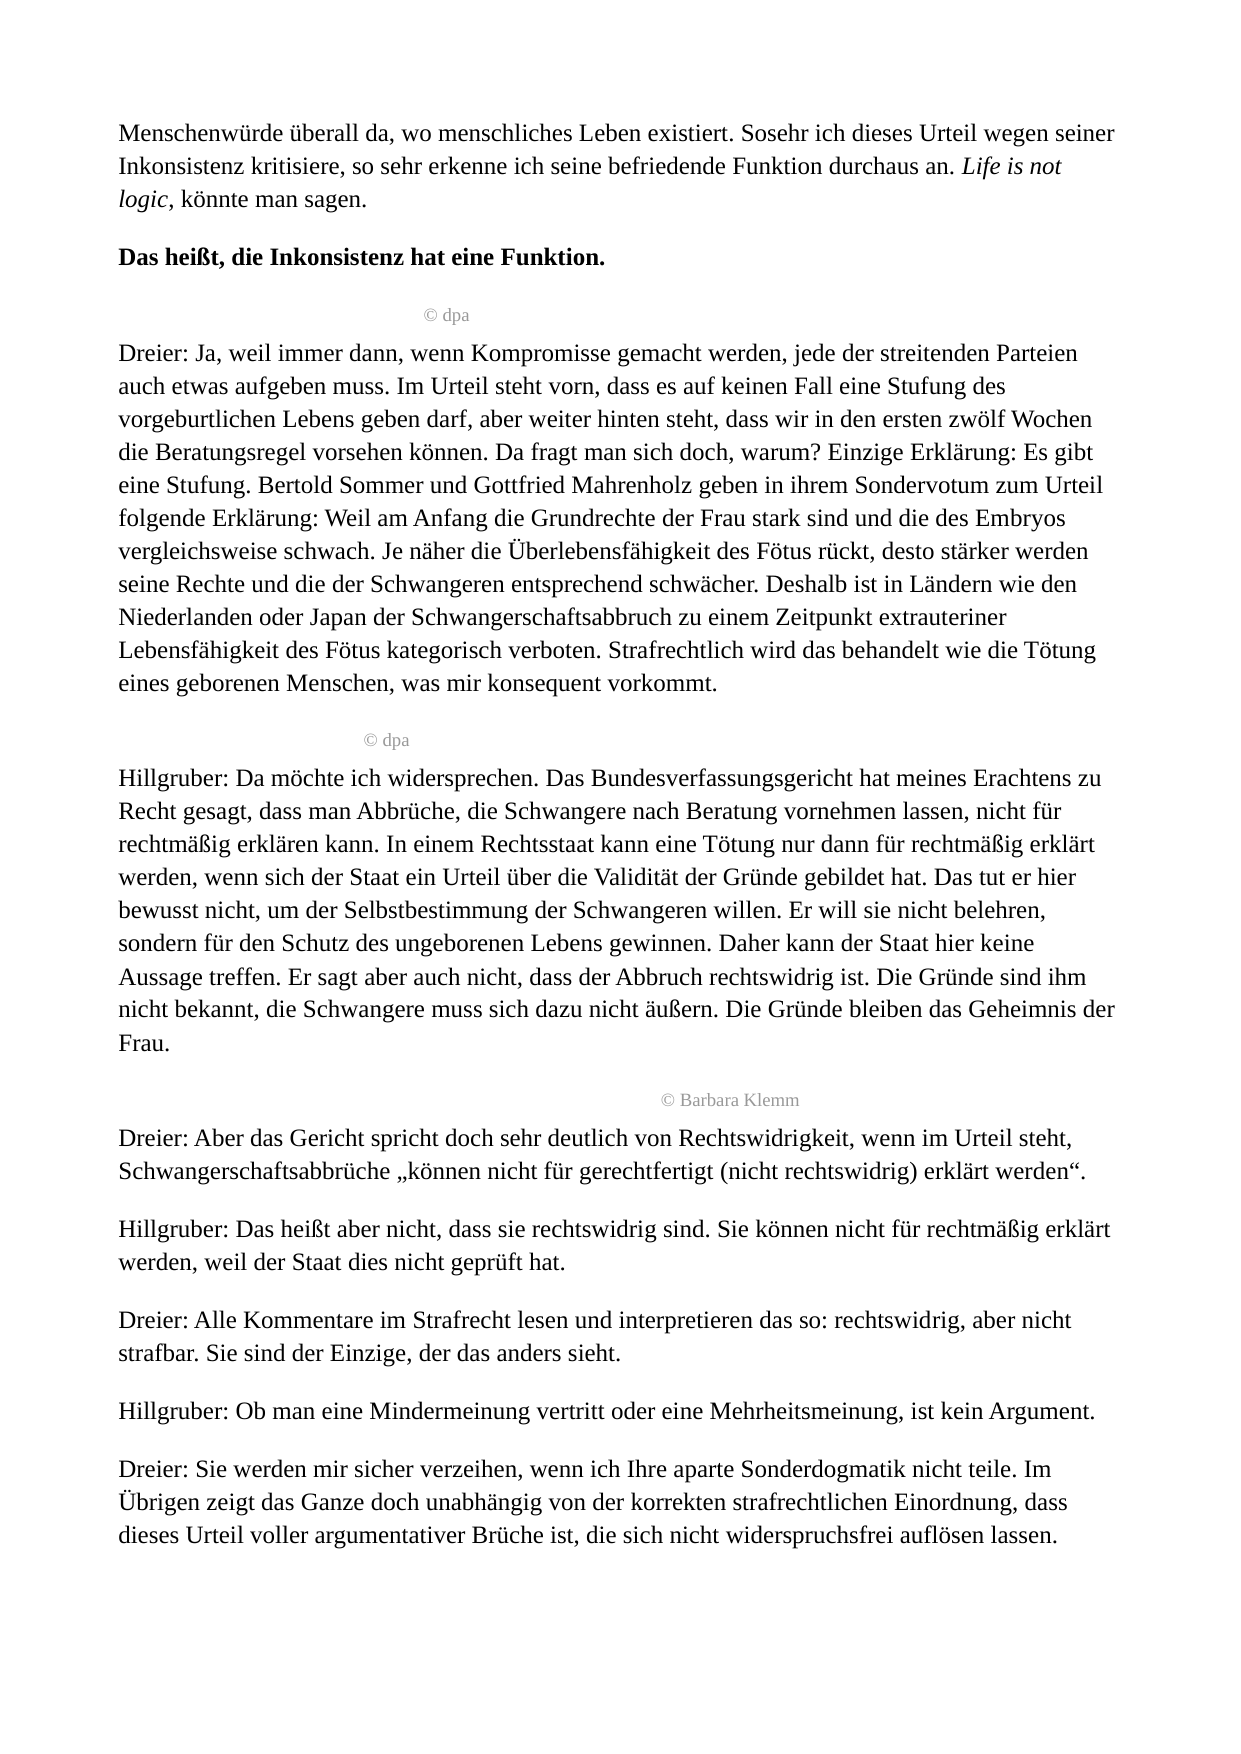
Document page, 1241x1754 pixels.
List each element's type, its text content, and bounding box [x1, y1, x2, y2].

text Paragraf 218 im Strafgesetzbuch© dpa [118, 726, 1122, 751]
text Dreier: Alle Kommentare im Strafrecht lesen und interpretieren das so: rechtswid­rig, aber nicht strafbar. Sie sind der Einzige, der das anders sieht. [118, 1305, 1122, 1367]
text Dreier: Sie werden mir sicher verzeihen, wenn ich Ihre aparte Sonderdogmatik nicht teile. Im Übrigen zeigt das Ganze doch unabhängig von der korrekten strafrechtlichen Einordnung, dass dieses Urteil voller argumentativer Brüche ist, die sich nicht widerspruchsfrei auflösen lassen. [118, 1454, 1122, 1549]
text Hillgruber: Das heißt aber nicht, dass sie rechtswidrig sind. Sie können nicht für rechtmäßig erklärt werden, weil der Staat dies nicht geprüft hat. [118, 1214, 1122, 1276]
text Demonstration gegen Paragraph 218 im Jahre 974 in Frankfurt am Main© Barbara Klemm [118, 1086, 1122, 1111]
text Das heißt, die Inkonsistenz hat eine Funktion. [118, 242, 1122, 271]
text Hillgruber: Ob man eine Mindermeinung vertritt oder eine Mehrheitsmeinung, ist kein Argument. [118, 1396, 1122, 1425]
text Hillgruber: Da möchte ich widersprechen. Das Bundesverfassungsgericht hat meines Erachtens zu Recht gesagt, dass man Abbrüche, die Schwangere nach Beratung vornehmen lassen, nicht für rechtmäßig erklären kann. In einem Rechtsstaat kann eine Tötung nur dann für rechtmäßig erklärt werden, wenn sich der Staat ein Urteil über die Validität der Gründe gebildet hat. Das tut er hier bewusst nicht, um der Selbstbestimmung der Schwangeren willen. Er will sie nicht belehren, sondern für den Schutz des ungeborenen Lebens gewinnen. Daher kann der Staat hier keine Aussage treffen. Er sagt aber auch nicht, dass der Abbruch rechtswidrig ist. Die Gründe sind ihm nicht bekannt, die Schwangere muss sich dazu nicht äußern. Die Gründe bleiben das Geheimnis der Frau. [118, 763, 1122, 1056]
text Dreier: Aber das Gericht spricht doch sehr deutlich von Rechtswidrigkeit, wenn im Urteil steht, Schwangerschaftsabbrüche „können nicht für gerechtfertigt (nicht rechtswidrig) erklärt werden“. [118, 1123, 1122, 1185]
text Fenster der Bratungsstelle „Pro Familia“© dpa [118, 300, 1122, 325]
text Dreier: Ja, weil immer dann, wenn Kompromisse gemacht werden, jede der streitenden Parteien auch etwas aufgeben muss. Im Urteil steht vorn, dass es auf keinen Fall eine Stufung des vorgeburtlichen Lebens geben darf, aber weiter hinten steht, dass wir in den ersten zwölf Wochen die Beratungsregel vorsehen können. Da fragt man sich doch, warum? Einzige Erklärung: Es gibt eine Stufung. Bertold Sommer und Gottfried Mahrenholz geben in ihrem Sondervotum zum Urteil folgende Erklärung: Weil am Anfang die Grundrechte der Frau stark sind und die des Em­bryos vergleichsweise schwach. Je näher die Überlebensfähigkeit des Fötus rückt, desto stärker werden seine Rechte und die der Schwangeren entsprechend schwächer. Deshalb ist in Ländern wie den Niederlanden oder Japan der Schwangerschaftsabbruch zu einem Zeitpunkt extrauteriner Lebensfähigkeit des Fötus kategorisch verboten. Strafrechtlich wird das behandelt wie die Tötung eines geborenen Menschen, was mir konsequent vorkommt. [118, 338, 1122, 697]
text Menschenwürde überall da, wo menschliches Leben existiert. Sosehr ich dieses Urteil wegen seiner Inkonsistenz kritisiere, so sehr erkenne ich seine befriedende Funktion durchaus an. Life is not logic, könnte man sagen. [118, 118, 1122, 213]
